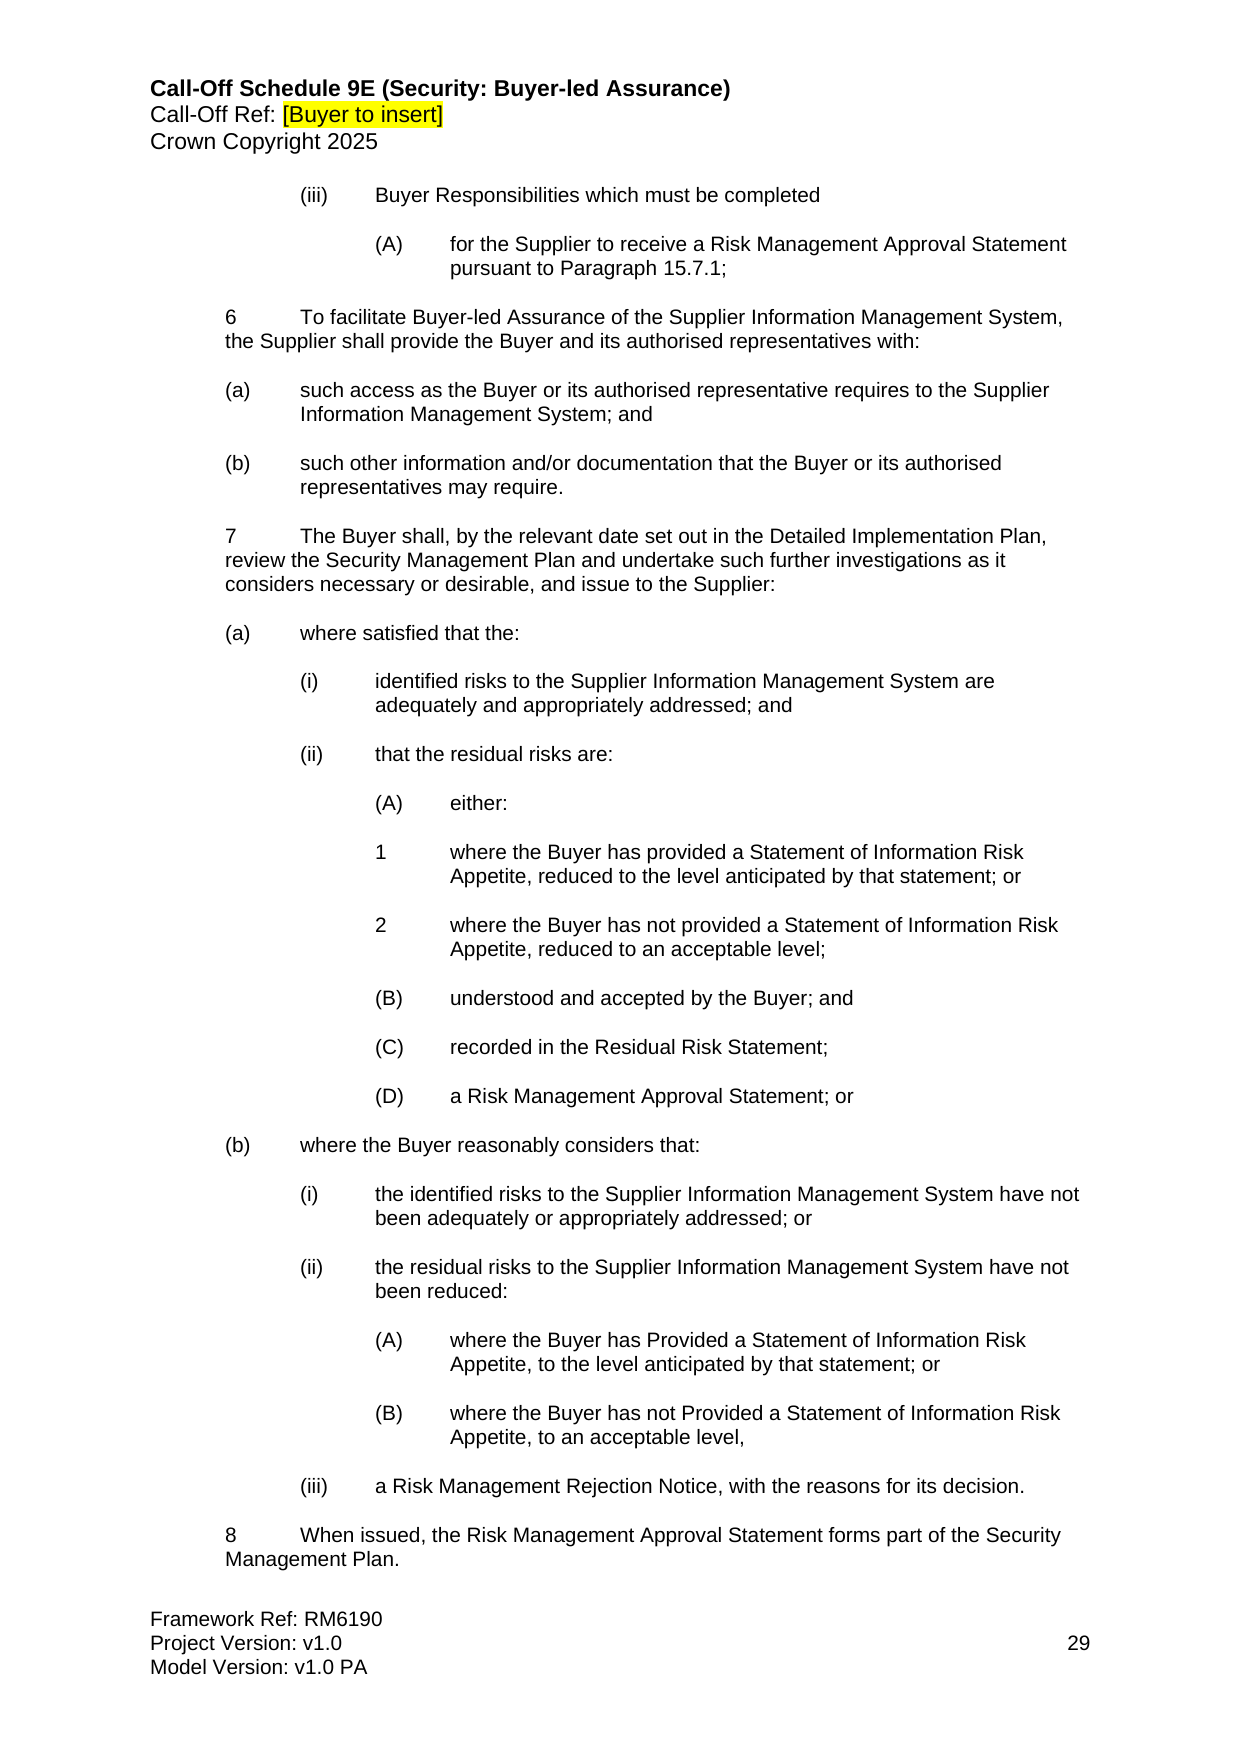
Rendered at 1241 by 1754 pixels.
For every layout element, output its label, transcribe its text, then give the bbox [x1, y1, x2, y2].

subtitle where the Buyer reasonably considers that: [225, 1133, 1090, 1157]
subtitle for the Supplier to receive a Risk Management Approval Statement pursuant to Paragraph 15.7.1; [375, 232, 1090, 280]
subtitle where satisfied that the: [225, 620, 1090, 644]
subtitle a Risk Management Rejection Notice, with the reasons for its decision. [300, 1473, 1090, 1497]
subtitle The Buyer shall, by the relevant date set out in the Detailed Implementation Plan, review the Security Management Plan and undertake such further investigations as it considers necessary or desirable, and issue to the Supplier: [225, 523, 1090, 595]
subtitle a Risk Management Approval Statement; or [375, 1084, 1090, 1108]
subtitle the residual risks to the Supplier Information Management System have not been reduced: [300, 1255, 1090, 1303]
subtitle where the Buyer has Provided a Statement of Information Risk Appetite, to the level anticipated by that statement; or [375, 1328, 1090, 1376]
subtitle When issued, the Risk Management Approval Statement forms part of the Security Management Plan. [225, 1522, 1090, 1570]
subtitle where the Buyer has not Provided a Statement of Information Risk Appetite, to an acceptable level, [375, 1401, 1090, 1448]
subtitle the identified risks to the Supplier Information Management System have not been adequately or appropriately addressed; or [300, 1182, 1090, 1230]
subtitle Buyer Responsibilities which must be completed [300, 183, 1090, 207]
subtitle such access as the Buyer or its authorised representative requires to the Supplier Information Management System; and [225, 378, 1090, 426]
subtitle recorded in the Residual Risk Statement; [375, 1035, 1090, 1059]
subtitle such other information and/or documentation that the Buyer or its authorised representatives may require. [225, 451, 1090, 498]
subtitle identified risks to the Supplier Information Management System are adequately and appropriately addressed; and [300, 669, 1090, 717]
subtitle understood and accepted by the Buyer; and [375, 986, 1090, 1010]
subtitle where the Buyer has not provided a Statement of Information Risk Appetite, reduced to an acceptable level; [375, 913, 1090, 961]
subtitle To facilitate Buyer-led Assurance of the Supplier Information Management System, the Supplier shall provide the Buyer and its authorised representatives with: [225, 305, 1090, 353]
subtitle that the residual risks are: [300, 742, 1090, 766]
subtitle either: [375, 791, 1090, 815]
subtitle where the Buyer has provided a Statement of Information Risk Appetite, reduced to the level anticipated by that statement; or [375, 840, 1090, 888]
